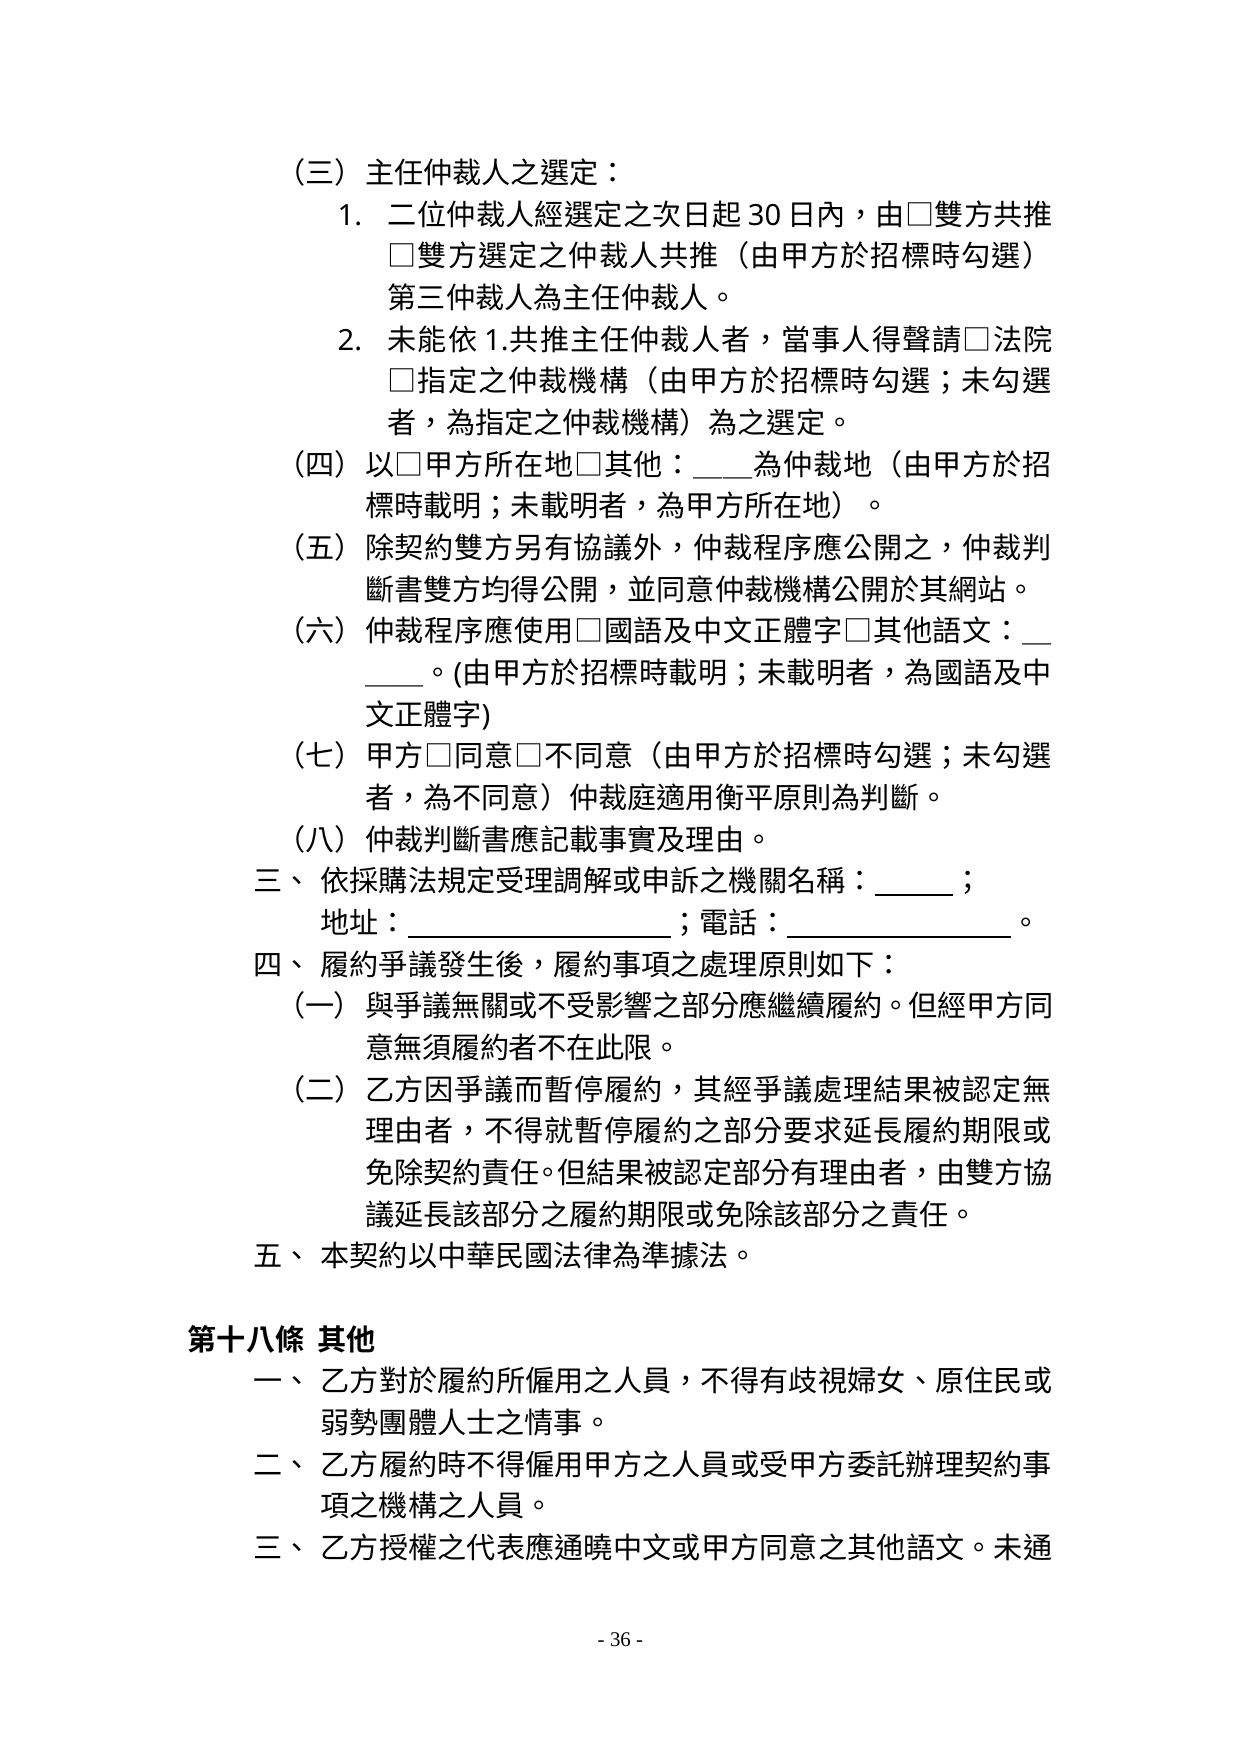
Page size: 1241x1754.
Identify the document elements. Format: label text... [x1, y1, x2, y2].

list 乙方授權之代表應通曉中文或甲方同意之其他語文。未通 [253, 1525, 1053, 1567]
list 本契約以中華民國法律為準據法。 [253, 1233, 1053, 1275]
list 二位仲裁人經選定之次日起30日內，由□雙方共推□雙方選定之仲裁人共推（由甲方於招標時勾選）第三仲裁人為主任仲裁人。 [337, 192, 1053, 317]
list 依採購法規定受理調解或申訴之機關名稱： ； [253, 858, 1053, 900]
list 仲裁程序應使用□國語及中文正體字□其他語文：＿＿＿。(由甲方於招標時載明；未載明者，為國語及中文正體字) [276, 608, 1053, 733]
text 第十八條 其他 [187, 1317, 1053, 1358]
list 主任仲裁人之選定： [276, 150, 1053, 192]
list 與爭議無關或不受影響之部分應繼續履約。但經甲方同意無須履約者不在此限。 [276, 983, 1053, 1067]
list 履約爭議發生後，履約事項之處理原則如下： [253, 942, 1053, 983]
list 仲裁判斷書應記載事實及理由。 [276, 817, 1053, 858]
list 未能依1.共推主任仲裁人者，當事人得聲請□法院□指定之仲裁機構（由甲方於招標時勾選；未勾選者，為指定之仲裁機構）為之選定。 [337, 317, 1053, 442]
list 除契約雙方另有協議外，仲裁程序應公開之，仲裁判斷書雙方均得公開，並同意仲裁機構公開於其網站。 [276, 525, 1053, 608]
list 乙方因爭議而暫停履約，其經爭議處理結果被認定無理由者，不得就暫停履約之部分要求延長履約期限或免除契約責任。但結果被認定部分有理由者，由雙方協議延長該部分之履約期限或免除該部分之責任。 [276, 1067, 1053, 1233]
list 乙方對於履約所僱用之人員，不得有歧視婦女、原住民或弱勢團體人士之情事。 [253, 1358, 1053, 1442]
list 甲方□同意□不同意（由甲方於招標時勾選；未勾選者，為不同意）仲裁庭適用衡平原則為判斷。 [276, 733, 1053, 817]
list 乙方履約時不得僱用甲方之人員或受甲方委託辦理契約事項之機構之人員。 [253, 1442, 1053, 1525]
text 地址： ；電話： 。 [320, 900, 1053, 942]
list 以□甲方所在地□其他：＿＿為仲裁地（由甲方於招標時載明；未載明者，為甲方所在地）。 [276, 442, 1053, 525]
